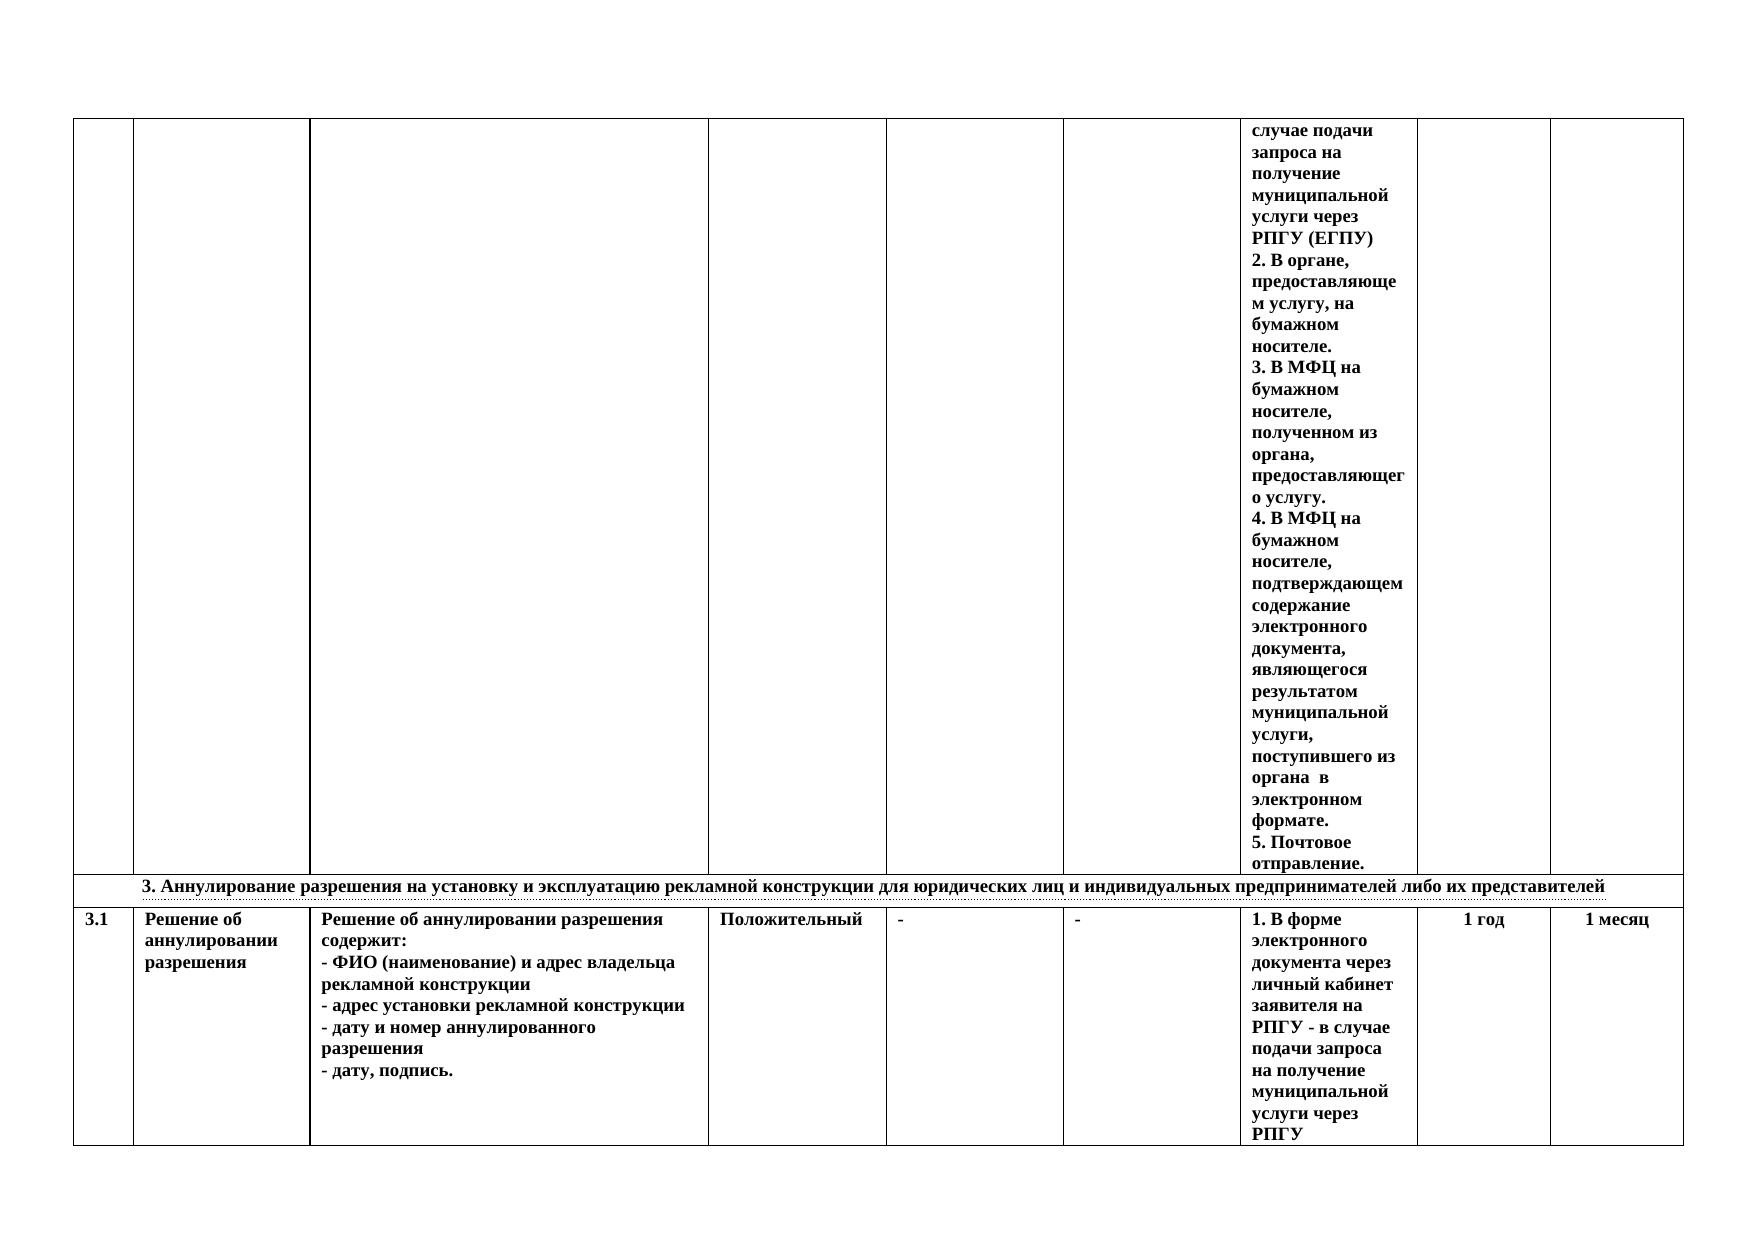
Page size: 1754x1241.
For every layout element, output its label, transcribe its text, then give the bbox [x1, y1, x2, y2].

table_cell [709, 119, 886, 874]
table_cell случае подачи запроса на получение муниципальной услуги через РПГУ (ЕГПУ) 2. В органе, предоставляющем услугу, на бумажном носителе. 3. В МФЦ на бумажном носителе, полученном из органа, предоставляющего услугу. 4. В МФЦ на бумажном носителе, подтверждающем содержание электронного документа, являющегося результатом муниципальной услуги, поступившего из органа в электронном формате. 5. Почтовое отправление. [1241, 119, 1417, 874]
table_cell [311, 119, 708, 874]
table_cell Положительный [709, 908, 886, 1145]
table_cell Решение об аннулировании разрешения содержит: - ФИО (наименование) и адрес владельца рекламной конструкции - адрес установки рекламной конструкции - дату и номер аннулированного разрешения - дату, подпись. [311, 908, 708, 1145]
table_cell - [1064, 908, 1240, 1145]
table_cell 3.1 [74, 908, 133, 1145]
table_cell [74, 119, 133, 874]
table_cell 1 месяц [1551, 908, 1683, 1145]
table_cell [1551, 119, 1683, 874]
table_cell [134, 119, 309, 874]
table_cell - [1064, 119, 1240, 874]
table_cell Решение об аннулировании разрешения [134, 908, 309, 1145]
table_cell 1. В форме электронного документа через личный кабинет заявителя на РПГУ - в случае подачи запроса на получение муниципальной услуги через РПГУ [1241, 908, 1417, 1145]
table_cell - [887, 908, 1063, 1145]
table_cell [1418, 119, 1550, 874]
table_cell 3. Аннулирование разрешения на установку и эксплуатацию рекламной конструкции для юридических лиц и индивидуальных предпринимателей либо их представителей [74, 875, 1683, 907]
table_cell - [887, 119, 1063, 874]
table_cell 1 год [1418, 908, 1550, 1145]
